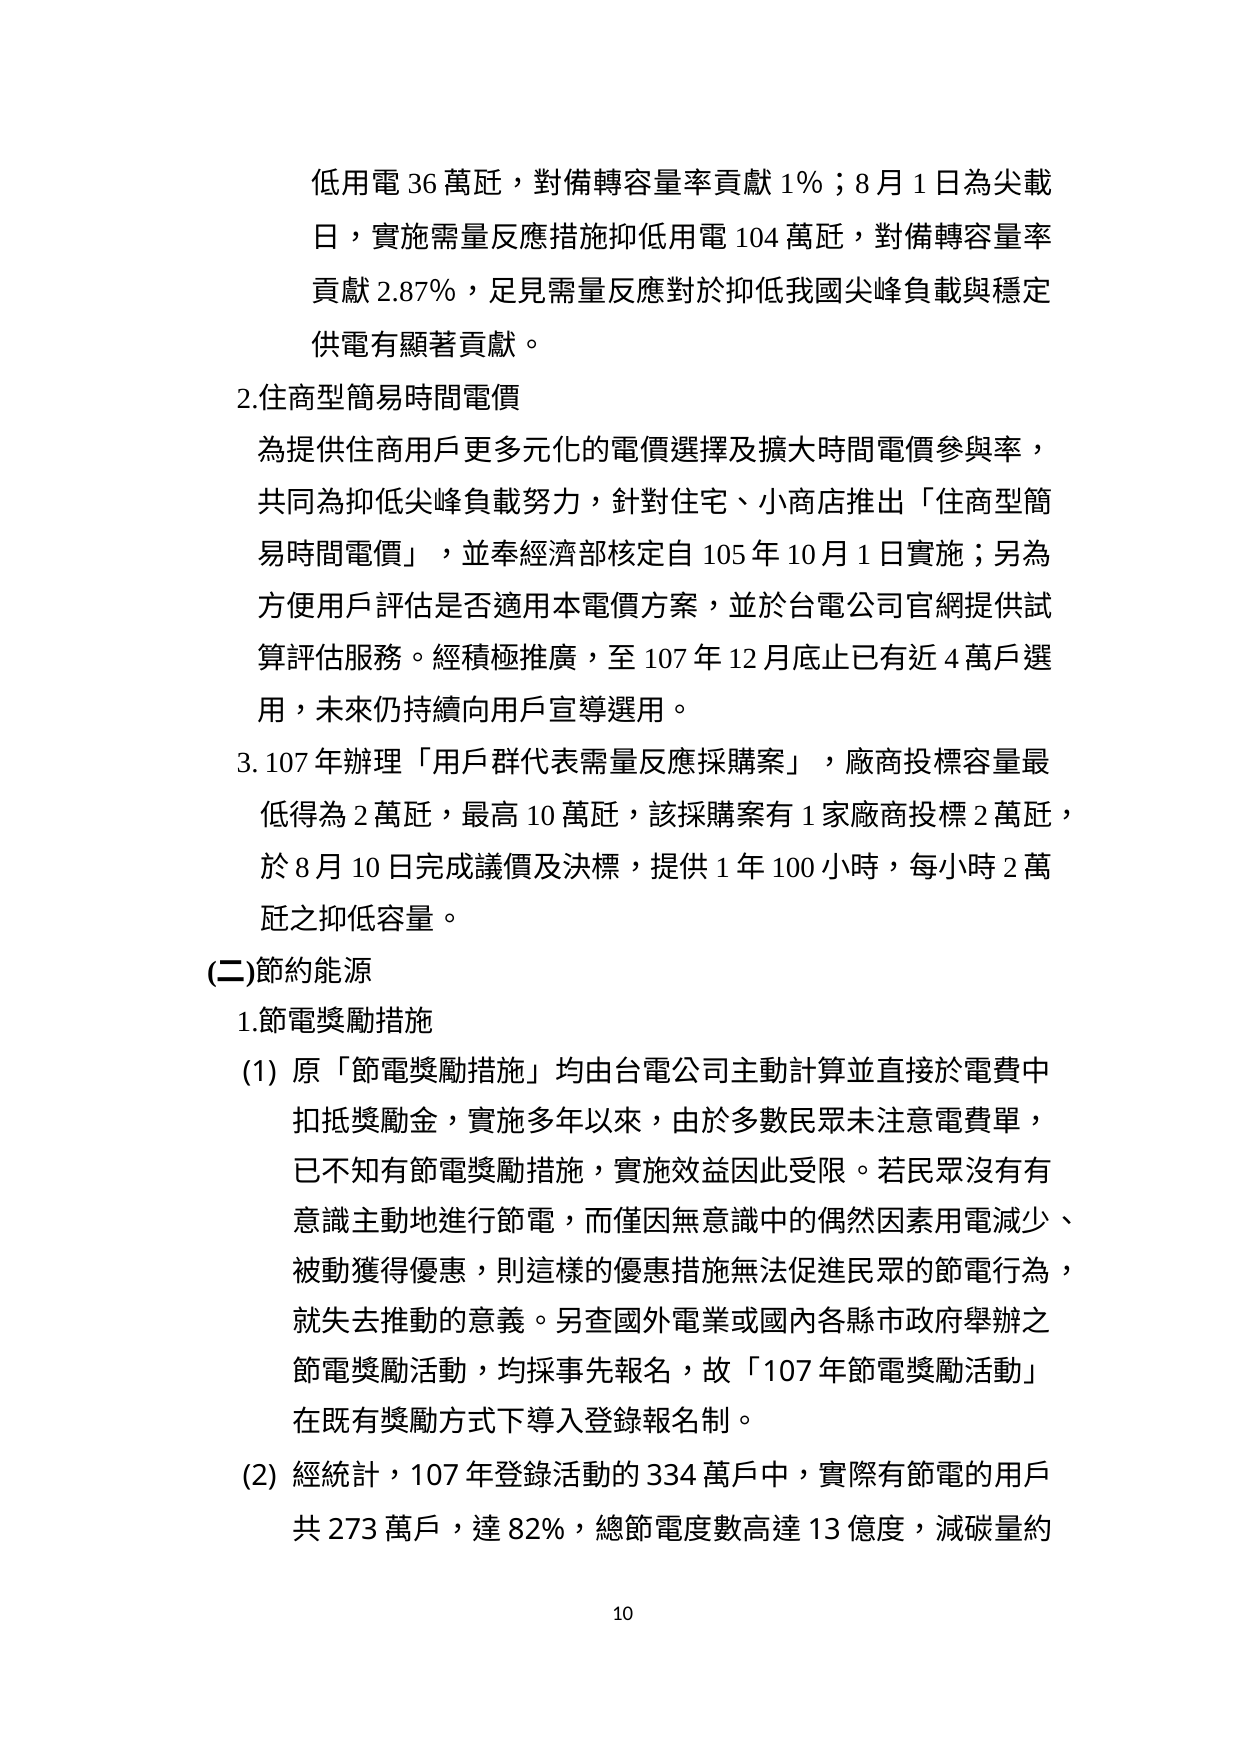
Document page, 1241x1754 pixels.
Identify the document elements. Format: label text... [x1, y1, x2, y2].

list 節約能源 [207, 939, 1053, 992]
list 原「節電獎勵措施」均由台電公司主動計算並直接於電費中扣抵獎勵金，實施多年以來，由於多數民眾未注意電費單，已不知有節電獎勵措施，實施效益因此受限。若民眾沒有有意識主動地進行節電，而僅因無意識中的偶然因素用電減少、被動獲得優惠，則這樣的優惠措施無法促進民眾的節電行為，就失去推動的意義。另查國外電業或國內各縣市政府舉辦之節電獎勵活動，均採事先報名，故「107年節電獎勵活動」在既有獎勵方式下導入登錄報名制。 [242, 1042, 1053, 1442]
list 節電獎勵措施 [236, 992, 1053, 1042]
list 為提供住商用戶更多元化的電價選擇及擴大時間電價參與率，共同為抑低尖峰負載努力，針對住宅、小商店推出「住商型簡易時間電價」，並奉經濟部核定自105年10月1日實施；另為方便用戶評估是否適用本電價方案，並於台電公司官網提供試算評估服務。經積極推廣，至107年12月底止已有近4萬戶選用，未來仍持續向用戶宣導選用。 [257, 419, 1053, 731]
text 3. 107年辦理「用戶群代表需量反應採購案」，廠商投標容量最低得為2萬瓩，最高10萬瓩，該採購案有1家廠商投標2萬瓩，於8月10日完成議價及決標，提供1年100小時，每小時2萬瓩之抑低容量。 [236, 731, 1053, 939]
list 在107年執行成效部分，經全公司積極擴大推廣，需量反應措施最大申請戶數為2,084戶，減少用電措施申請抑低容量及尖峰時間可變動時間電價經常契約容量之和為157萬瓩，需量競價申請抑低容量為97萬瓩，均達成年度目標。由於5月開始持續高溫，造成全臺用電負載屢創新高，5月29日尖峰備轉容量率僅2.89％，實施需量競價措施抑低用電36萬瓩，對備轉容量率貢獻1％；8月1日為尖載日，實施需量反應措施抑低用電104萬瓩，對備轉容量率貢獻2.87％，足見需量反應對於抑低我國尖峰負載與穩定供電有顯著貢獻。 [274, 150, 1053, 367]
list 經統計，107年登錄活動的334萬戶中，實際有節電的用戶共273萬戶，達82%，總節電度數高達13億度，減碳量約72萬噸(依106年度電力排放係數0.554公斤CO2e/度計算)。進一步分析，每期每戶平均節電量為163度，較106年未實施登錄之平均節電量145度，多節電18度，顯示民眾登錄參加，確可提高節電效益，鼓勵真正投入節電之用戶。 [242, 1442, 1053, 1550]
text 2.住商型簡易時間電價 [192, 367, 1053, 419]
